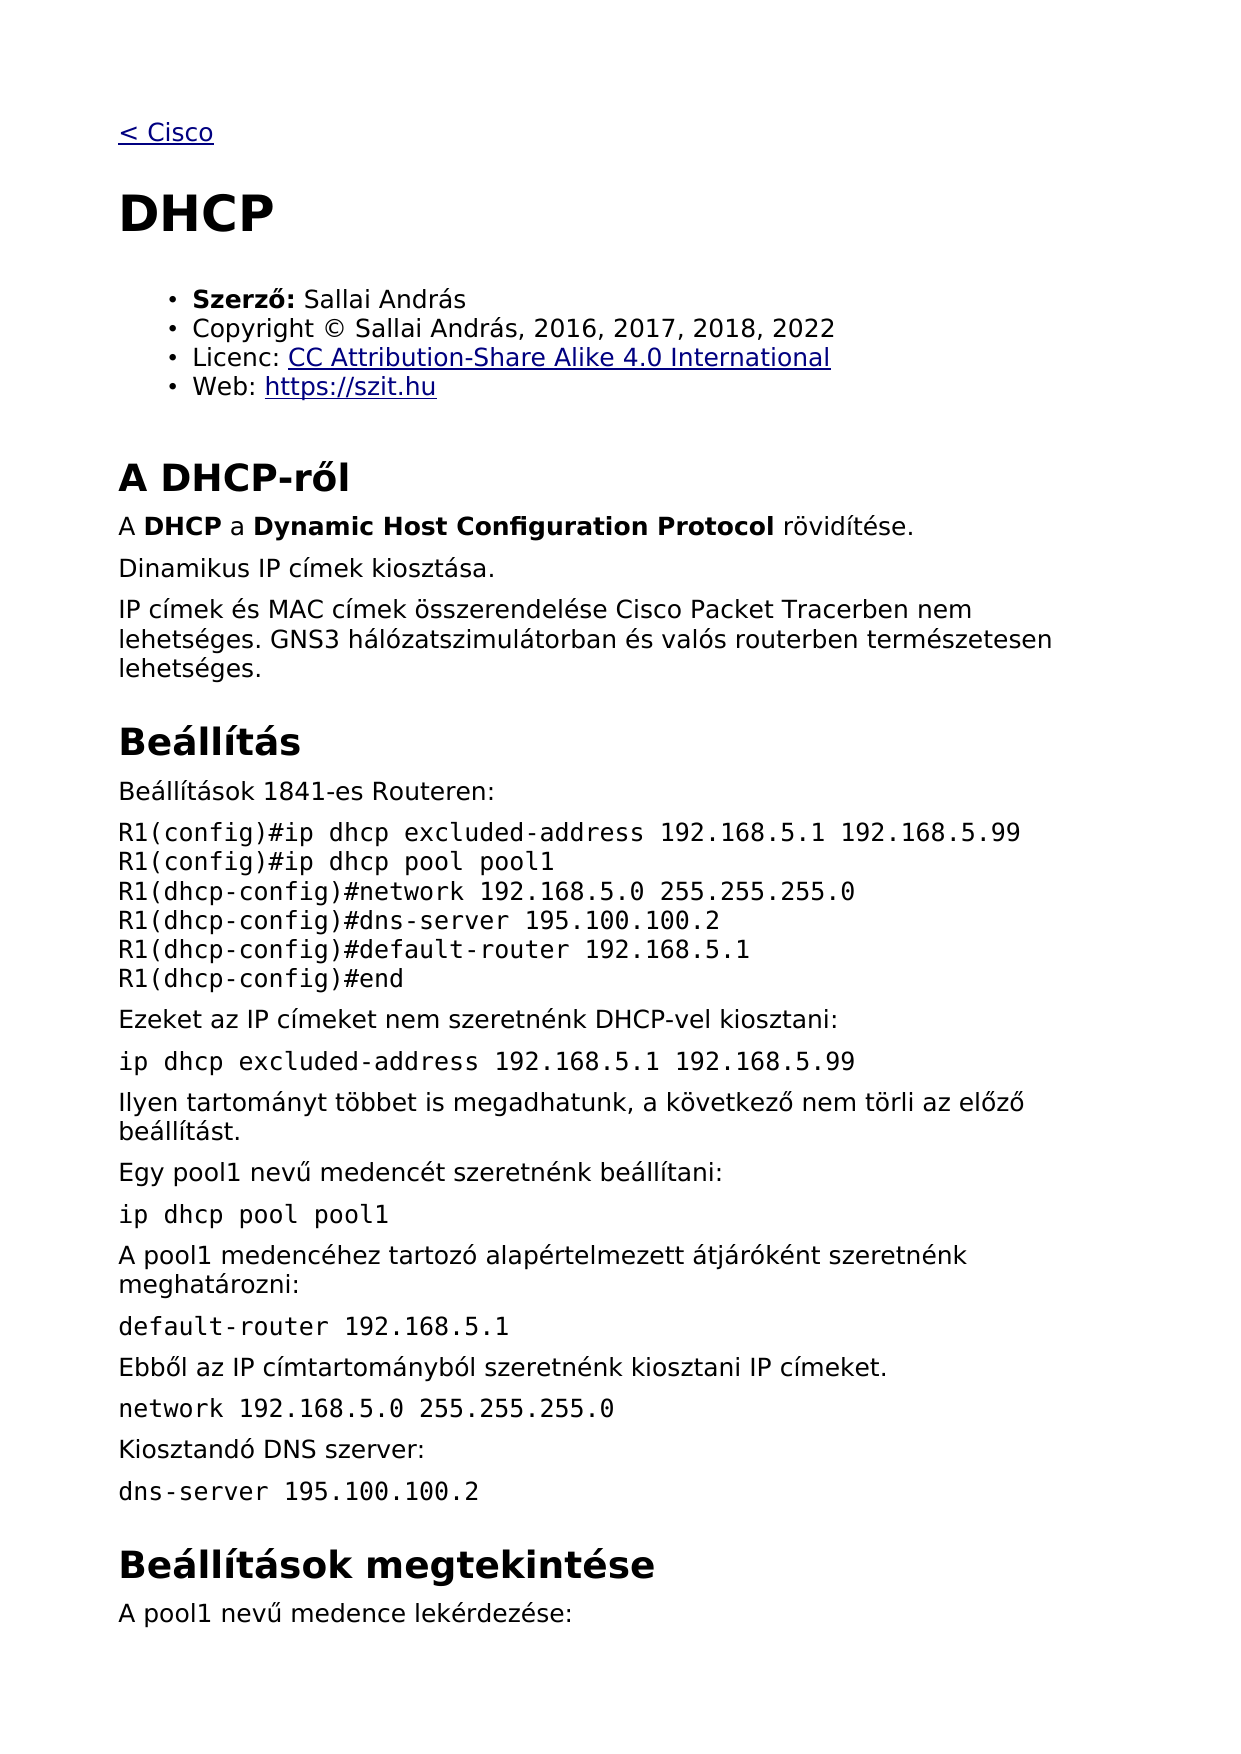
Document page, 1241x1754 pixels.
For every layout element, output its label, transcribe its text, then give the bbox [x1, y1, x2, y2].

text default-router 192.168.5.1 [118, 1312, 1122, 1341]
text Kiosztandó DNS szerver: [118, 1436, 1122, 1465]
text dns-server 195.100.100.2 [118, 1477, 1122, 1506]
text IP címek és MAC címek összerendelése Cisco Packet Tracerben nem lehetséges. GNS3 hálózatszimulátorban és valós routerben természetesen lehetséges. [118, 596, 1122, 683]
list Szerző: Sallai András [177, 285, 1122, 314]
subtitle Beállítások megtekintése [118, 1543, 1122, 1587]
text Dinamikus IP címek kiosztása. [118, 554, 1122, 583]
subtitle DHCP [118, 185, 1122, 243]
list Web: https://szit.hu [177, 372, 1122, 402]
text A DHCP a Dynamic Host Configuration Protocol rövidítése. [118, 512, 1122, 541]
list Licenc: CC Attribution-Share Alike 4.0 International [177, 343, 1122, 372]
text Ilyen tartományt többet is megadhatunk, a következő nem törli az előző beállítást. [118, 1088, 1122, 1146]
text Beállítások 1841-es Routeren: [118, 777, 1122, 806]
subtitle Beállítás [118, 721, 1122, 764]
text Ebből az IP címtartományból szeretnénk kiosztani IP címeket. [118, 1353, 1122, 1382]
text R1(config)#ip dhcp excluded-address 192.168.5.1 192.168.5.99 R1(config)#ip dhcp pool pool1 R1(dhcp-config)#network 192.168.5.0 255.255.255.0 R1(dhcp-config)#dns-server 195.100.100.2 R1(dhcp-config)#default-router 192.168.5.1 R1(dhcp-config)#end [118, 818, 1122, 993]
text Ezeket az IP címeket nem szeretnénk DHCP-vel kiosztani: [118, 1005, 1122, 1034]
text ip dhcp pool pool1 [118, 1200, 1122, 1229]
text network 192.168.5.0 255.255.255.0 [118, 1395, 1122, 1424]
text A pool1 nevű medence lekérdezése: [118, 1599, 1122, 1628]
text A pool1 medencéhez tartozó alapértelmezett átjáróként szeretnénk meghatározni: [118, 1241, 1122, 1299]
text Egy pool1 nevű medencét szeretnénk beállítani: [118, 1159, 1122, 1188]
text < Cisco [118, 118, 1122, 147]
text ip dhcp excluded-address 192.168.5.1 192.168.5.99 [118, 1047, 1122, 1076]
subtitle A DHCP-ről [118, 456, 1122, 500]
list Copyright © Sallai András, 2016, 2017, 2018, 2022 [177, 314, 1122, 343]
